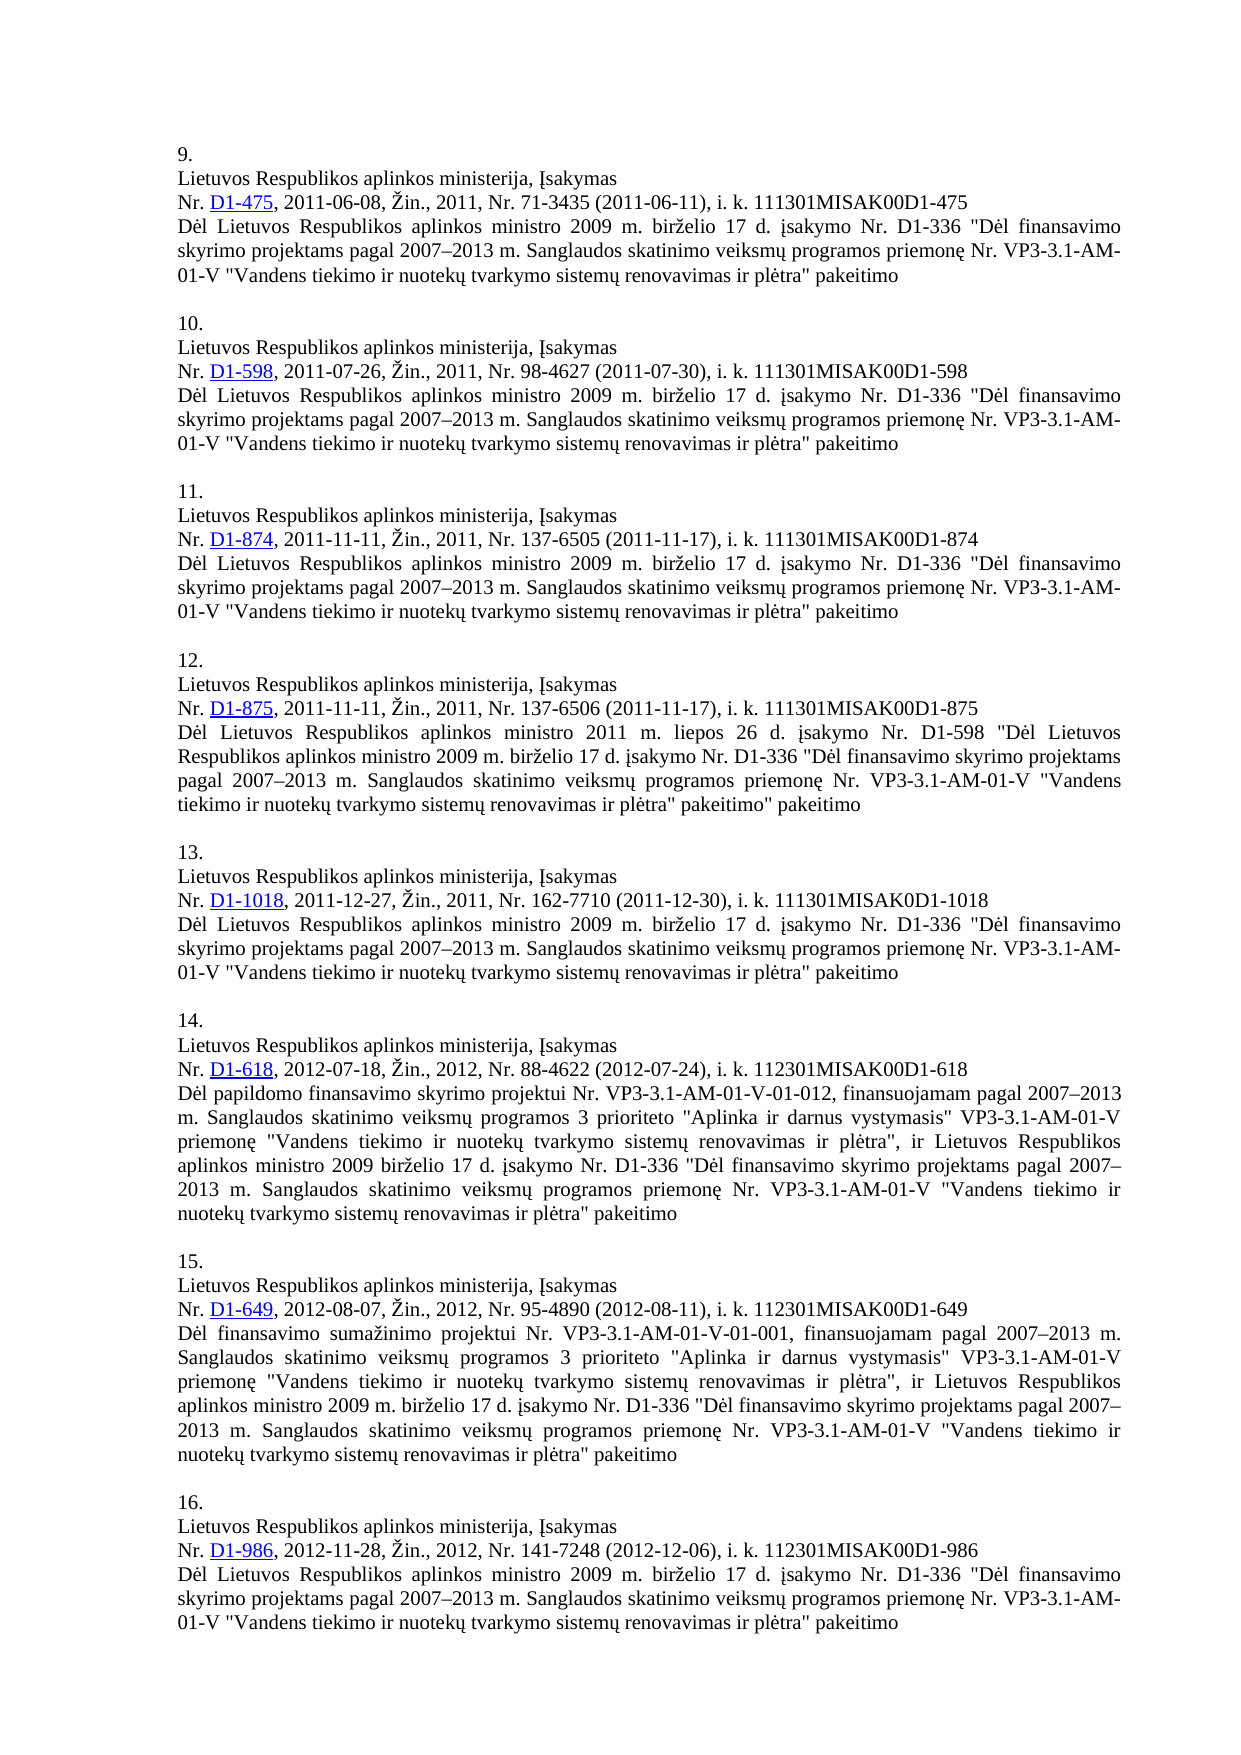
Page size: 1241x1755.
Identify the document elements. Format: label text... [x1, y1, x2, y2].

text Lietuvos Respublikos aplinkos ministerija, Įsakymas [177, 1273, 1122, 1297]
text 9. [177, 142, 1122, 166]
text 10. [177, 311, 1122, 335]
text Lietuvos Respublikos aplinkos ministerija, Įsakymas [177, 1032, 1122, 1057]
text Dėl Lietuvos Respublikos aplinkos ministro 2009 m. birželio 17 d. įsakymo Nr. D1-336 "Dėl finansavimo skyrimo projektams pagal 2007–2013 m. Sanglaudos skatinimo veiksmų programos priemonę Nr. VP3-3.1-AM-01-V "Vandens tiekimo ir nuotekų tvarkymo sistemų renovavimas ir plėtra" pakeitimo [177, 1562, 1122, 1634]
text Dėl Lietuvos Respublikos aplinkos ministro 2011 m. liepos 26 d. įsakymo Nr. D1-598 "Dėl Lietuvos Respublikos aplinkos ministro 2009 m. birželio 17 d. įsakymo Nr. D1-336 "Dėl finansavimo skyrimo projektams pagal 2007–2013 m. Sanglaudos skatinimo veiksmų programos priemonę Nr. VP3-3.1-AM-01-V "Vandens tiekimo ir nuotekų tvarkymo sistemų renovavimas ir plėtra" pakeitimo" pakeitimo [177, 720, 1122, 816]
text Lietuvos Respublikos aplinkos ministerija, Įsakymas [177, 166, 1122, 190]
text Nr. D1-874, 2011-11-11, Žin., 2011, Nr. 137-6505 (2011-11-17), i. k. 111301MISAK00D1-874 [177, 527, 1122, 551]
text 13. [177, 840, 1122, 864]
text Lietuvos Respublikos aplinkos ministerija, Įsakymas [177, 503, 1122, 527]
text Nr. D1-1018, 2011-12-27, Žin., 2011, Nr. 162-7710 (2011-12-30), i. k. 111301MISAK0D1-1018 [177, 888, 1122, 912]
text Lietuvos Respublikos aplinkos ministerija, Įsakymas [177, 864, 1122, 888]
text 15. [177, 1249, 1122, 1273]
text Nr. D1-598, 2011-07-26, Žin., 2011, Nr. 98-4627 (2011-07-30), i. k. 111301MISAK00D1-598 [177, 359, 1122, 383]
text Lietuvos Respublikos aplinkos ministerija, Įsakymas [177, 672, 1122, 696]
text Nr. D1-875, 2011-11-11, Žin., 2011, Nr. 137-6506 (2011-11-17), i. k. 111301MISAK00D1-875 [177, 696, 1122, 720]
text 14. [177, 1008, 1122, 1032]
text Nr. D1-986, 2012-11-28, Žin., 2012, Nr. 141-7248 (2012-12-06), i. k. 112301MISAK00D1-986 [177, 1538, 1122, 1562]
text Dėl Lietuvos Respublikos aplinkos ministro 2009 m. birželio 17 d. įsakymo Nr. D1-336 "Dėl finansavimo skyrimo projektams pagal 2007–2013 m. Sanglaudos skatinimo veiksmų programos priemonę Nr. VP3-3.1-AM-01-V "Vandens tiekimo ir nuotekų tvarkymo sistemų renovavimas ir plėtra" pakeitimo [177, 912, 1122, 984]
text 16. [177, 1490, 1122, 1514]
text Nr. D1-618, 2012-07-18, Žin., 2012, Nr. 88-4622 (2012-07-24), i. k. 112301MISAK00D1-618 [177, 1057, 1122, 1081]
text Dėl Lietuvos Respublikos aplinkos ministro 2009 m. birželio 17 d. įsakymo Nr. D1-336 "Dėl finansavimo skyrimo projektams pagal 2007–2013 m. Sanglaudos skatinimo veiksmų programos priemonę Nr. VP3-3.1-AM-01-V "Vandens tiekimo ir nuotekų tvarkymo sistemų renovavimas ir plėtra" pakeitimo [177, 214, 1122, 287]
text Dėl papildomo finansavimo skyrimo projektui Nr. VP3-3.1-AM-01-V-01-012, finansuojamam pagal 2007–2013 m. Sanglaudos skatinimo veiksmų programos 3 prioriteto "Aplinka ir darnus vystymasis" VP3-3.1-AM-01-V priemonę "Vandens tiekimo ir nuotekų tvarkymo sistemų renovavimas ir plėtra", ir Lietuvos Respublikos aplinkos ministro 2009 birželio 17 d. įsakymo Nr. D1-336 "Dėl finansavimo skyrimo projektams pagal 2007–2013 m. Sanglaudos skatinimo veiksmų programos priemonę Nr. VP3-3.1-AM-01-V "Vandens tiekimo ir nuotekų tvarkymo sistemų renovavimas ir plėtra" pakeitimo [177, 1081, 1122, 1225]
text Dėl Lietuvos Respublikos aplinkos ministro 2009 m. birželio 17 d. įsakymo Nr. D1-336 "Dėl finansavimo skyrimo projektams pagal 2007–2013 m. Sanglaudos skatinimo veiksmų programos priemonę Nr. VP3-3.1-AM-01-V "Vandens tiekimo ir nuotekų tvarkymo sistemų renovavimas ir plėtra" pakeitimo [177, 383, 1122, 455]
text Nr. D1-649, 2012-08-07, Žin., 2012, Nr. 95-4890 (2012-08-11), i. k. 112301MISAK00D1-649 [177, 1297, 1122, 1321]
text 12. [177, 647, 1122, 672]
text Nr. D1-475, 2011-06-08, Žin., 2011, Nr. 71-3435 (2011-06-11), i. k. 111301MISAK00D1-475 [177, 190, 1122, 214]
text Lietuvos Respublikos aplinkos ministerija, Įsakymas [177, 335, 1122, 359]
text Dėl finansavimo sumažinimo projektui Nr. VP3-3.1-AM-01-V-01-001, finansuojamam pagal 2007–2013 m. Sanglaudos skatinimo veiksmų programos 3 prioriteto "Aplinka ir darnus vystymasis" VP3-3.1-AM-01-V priemonę "Vandens tiekimo ir nuotekų tvarkymo sistemų renovavimas ir plėtra", ir Lietuvos Respublikos aplinkos ministro 2009 m. birželio 17 d. įsakymo Nr. D1-336 "Dėl finansavimo skyrimo projektams pagal 2007–2013 m. Sanglaudos skatinimo veiksmų programos priemonę Nr. VP3-3.1-AM-01-V "Vandens tiekimo ir nuotekų tvarkymo sistemų renovavimas ir plėtra" pakeitimo [177, 1321, 1122, 1466]
text Lietuvos Respublikos aplinkos ministerija, Įsakymas [177, 1514, 1122, 1538]
text Dėl Lietuvos Respublikos aplinkos ministro 2009 m. birželio 17 d. įsakymo Nr. D1-336 "Dėl finansavimo skyrimo projektams pagal 2007–2013 m. Sanglaudos skatinimo veiksmų programos priemonę Nr. VP3-3.1-AM-01-V "Vandens tiekimo ir nuotekų tvarkymo sistemų renovavimas ir plėtra" pakeitimo [177, 551, 1122, 623]
text 11. [177, 479, 1122, 503]
